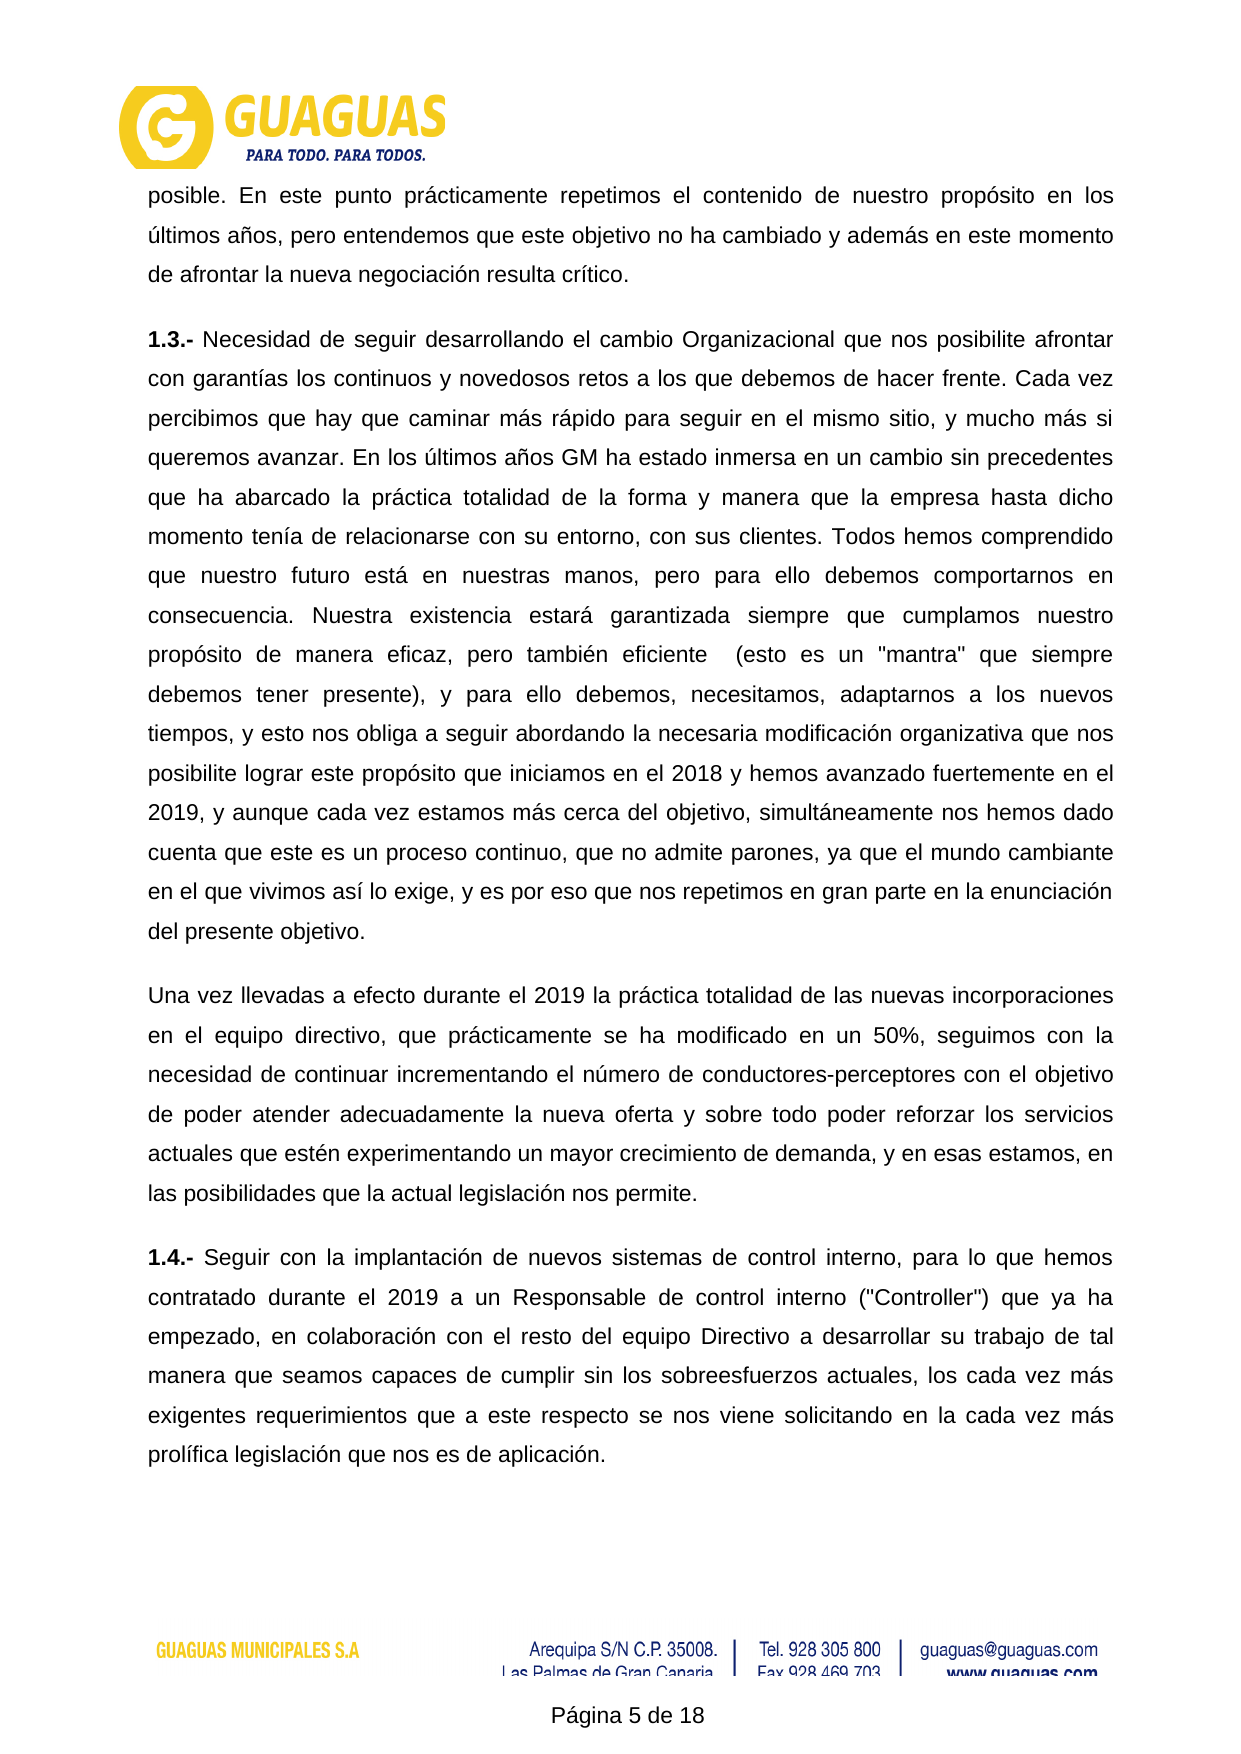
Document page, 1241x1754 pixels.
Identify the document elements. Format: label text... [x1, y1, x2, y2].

text posible. En este punto prácticamente repetimos el contenido de nuestro propósito en los últimos años, pero entendemos que este objetivo no ha cambiado y además en este momento de afrontar la nueva negociación resulta crítico. [148, 182, 1114, 287]
text 1.3.- Necesidad de seguir desarrollando el cambio Organizacional que nos posibilite afrontar con garantías los continuos y novedosos retos a los que debemos de hacer frente. Cada vez percibimos que hay que caminar más rápido para seguir en el mismo sitio, y mucho más si queremos avanzar. En los últimos años GM ha estado inmersa en un cambio sin precedentes que ha abarcado la práctica totalidad de la forma y manera que la empresa hasta dicho momento tenía de relacionarse con su entorno, con sus clientes. Todos hemos comprendido que nuestro futuro está en nuestras manos, pero para ello debemos comportarnos en consecuencia. Nuestra existencia estará garantizada siempre que cumplamos nuestro propósito de manera eficaz, pero también eficiente (esto es un "mantra" que siempre debemos tener presente), y para ello debemos, necesitamos, adaptarnos a los nuevos tiempos, y esto nos obliga a seguir abordando la necesaria modificación organizativa que nos posibilite lograr este propósito que iniciamos en el 2018 y hemos avanzado fuertemente en el 2019, y aunque cada vez estamos más cerca del objetivo, simultáneamente nos hemos dado cuenta que este es un proceso continuo, que no admite parones, ya que el mundo cambiante en el que vivimos así lo exige, y es por eso que nos repetimos en gran parte en la enunciación del presente objetivo. [148, 326, 1114, 944]
text 1.4.- Seguir con la implantación de nuevos sistemas de control interno, para lo que hemos contratado durante el 2019 a un Responsable de control interno ("Controller") que ya ha empezado, en colaboración con el resto del equipo Directivo a desarrollar su trabajo de tal manera que seamos capaces de cumplir sin los sobreesfuerzos actuales, los cada vez más exigentes requerimientos que a este respecto se nos viene solicitando en la cada vez más prolífica legislación que nos es de aplicación. [148, 1244, 1114, 1468]
text Una vez llevadas a efecto durante el 2019 la práctica totalidad de las nuevas incorporaciones en el equipo directivo, que prácticamente se ha modificado en un 50%, seguimos con la necesidad de continuar incrementando el número de conductores-perceptores con el objetivo de poder atender adecuadamente la nueva oferta y sobre todo poder reforzar los servicios actuales que estén experimentando un mayor crecimiento de demanda, y en esas estamos, en las posibilidades que la actual legislación nos permite. [148, 982, 1114, 1206]
